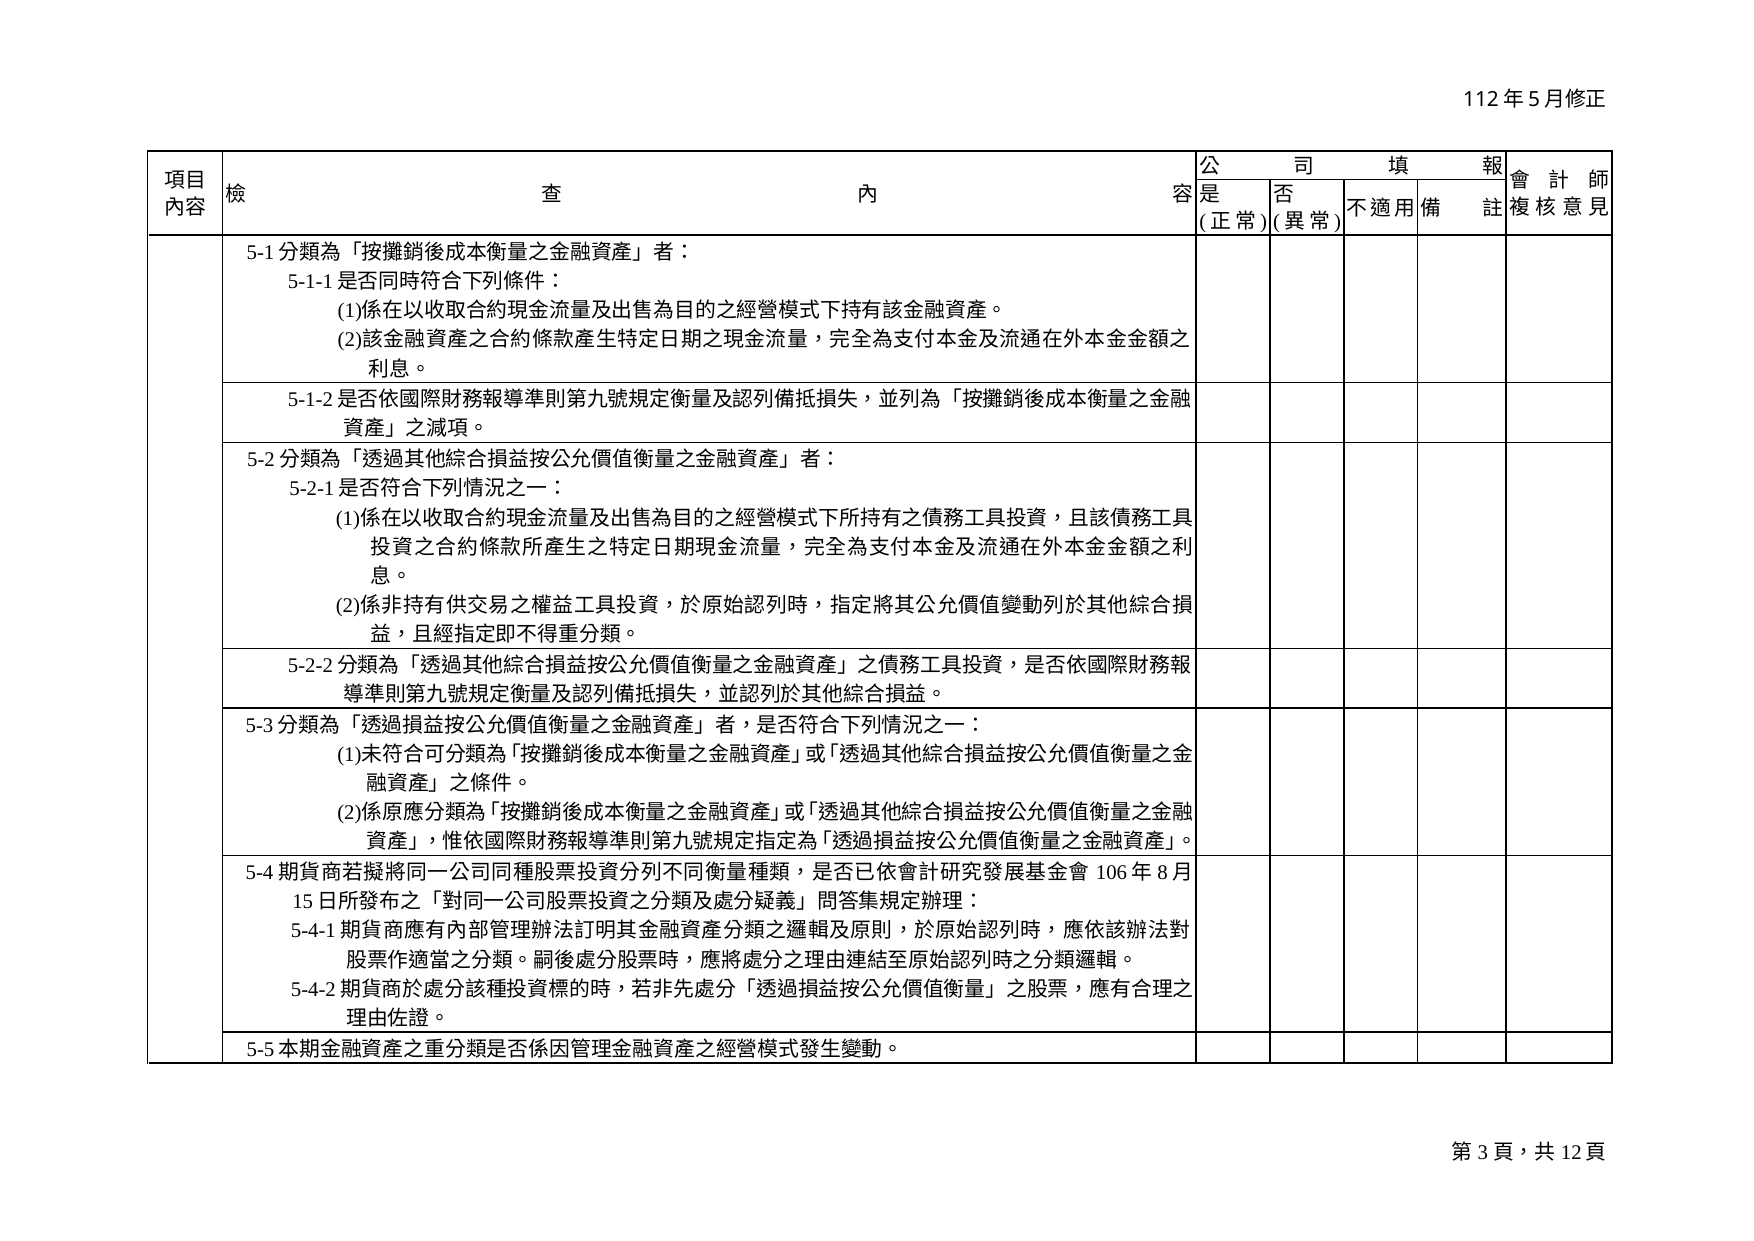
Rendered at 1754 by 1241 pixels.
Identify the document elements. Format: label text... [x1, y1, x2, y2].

table_cell 5-1分類為「按攤銷後成本衡量之金融資產」者： 5-1-1是否同時符合下列條件： (1)係在以收取合約現金流量及出售為目的之經營模式下持有該金融資產。 (2)該金融資產之合約條款產生特定日期之現金流量，完全為支付本金及流通在外本金金額之利息。 [223, 236, 1195, 382]
table_cell 5-5本期金融資產之重分類是否係因管理金融資產之經營模式發生變動。 [223, 1033, 1195, 1062]
table_cell [1418, 649, 1505, 707]
table_cell [1418, 709, 1505, 855]
table_cell [1345, 1033, 1417, 1062]
table_cell [1271, 1033, 1343, 1062]
table_header 項目 內容 [148, 152, 222, 234]
table_cell [1345, 443, 1417, 647]
table_cell [1271, 383, 1343, 442]
table_cell 5-2分類為「透過其他綜合損益按公允價值衡量之金融資產」者： 5-2-1是否符合下列情況之一： (1)係在以收取合約現金流量及出售為目的之經營模式下所持有之債務工具投資，且該債務工具投資之合約條款所產生之特定日期現金流量，完全為支付本金及流通在外本金金額之利息。 (2)係非持有供交易之權益工具投資，於原始認列時，指定將其公允價值變動列於其他綜合損益，且經指定即不得重分類。 [223, 443, 1195, 647]
table_cell [1271, 709, 1343, 855]
table_cell [1271, 649, 1343, 707]
table_cell [1271, 443, 1343, 647]
table_cell 備註 [1418, 180, 1505, 234]
table_cell [1197, 443, 1269, 647]
table_header 公司填報 [1197, 152, 1505, 179]
table_cell [1197, 383, 1269, 442]
table_cell [1345, 856, 1417, 1031]
table_cell [1345, 236, 1417, 382]
table_cell [1418, 1033, 1505, 1062]
table_cell [1418, 856, 1505, 1031]
table_cell 否 (異常) [1271, 180, 1343, 234]
table_cell [1507, 649, 1611, 707]
table_cell [1507, 856, 1611, 1031]
table_cell [1197, 649, 1269, 707]
table_cell [1271, 236, 1343, 382]
table_cell [1507, 1033, 1611, 1062]
table_cell [1418, 236, 1505, 382]
table_cell [1507, 709, 1611, 855]
table_cell [1345, 383, 1417, 442]
table_cell [1345, 649, 1417, 707]
table_cell [1197, 236, 1269, 382]
table_cell [148, 235, 222, 1062]
table_header 檢查內容 [223, 152, 1195, 234]
table_cell [1197, 709, 1269, 855]
table_header 會計師 複核意見 [1507, 152, 1611, 234]
table_cell 5-2-2分類為「透過其他綜合損益按公允價值衡量之金融資產」之債務工具投資，是否依國際財務報導準則第九號規定衡量及認列備抵損失，並認列於其他綜合損益。 [223, 649, 1195, 707]
table_cell [1418, 443, 1505, 647]
table_cell [1507, 383, 1611, 442]
table_cell 5-3分類為「透過損益按公允價值衡量之金融資產」者，是否符合下列情況之一： (1)未符合可分類為「按攤銷後成本衡量之金融資產」或「透過其他綜合損益按公允價值衡量之金融資產」之條件。 (2)係原應分類為「按攤銷後成本衡量之金融資產」或「透過其他綜合損益按公允價值衡量之金融資產」，惟依國際財務報導準則第九號規定指定為「透過損益按公允價值衡量之金融資產」。 [223, 709, 1195, 855]
table_cell 5-4期貨商若擬將同一公司同種股票投資分列不同衡量種類，是否已依會計研究發展基金會106年8月15日所發布之「對同一公司股票投資之分類及處分疑義」問答集規定辦理： 5-4-1期貨商應有內部管理辦法訂明其金融資產分類之邏輯及原則，於原始認列時，應依該辦法對股票作適當之分類。嗣後處分股票時，應將處分之理由連結至原始認列時之分類邏輯。 5-4-2期貨商於處分該種投資標的時，若非先處分「透過損益按公允價值衡量」之股票，應有合理之理由佐證。 [223, 856, 1195, 1031]
table_cell [1197, 1033, 1269, 1062]
table_cell [1507, 443, 1611, 647]
table_cell [1271, 856, 1343, 1031]
table_cell [1418, 383, 1505, 442]
table_cell 是 (正常) [1197, 180, 1269, 234]
table_cell [1507, 236, 1611, 382]
table_cell 不適用 [1345, 180, 1417, 234]
table_cell [1197, 856, 1269, 1031]
table_cell 5-1-2是否依國際財務報導準則第九號規定衡量及認列備抵損失，並列為「按攤銷後成本衡量之金融資產」之減項。 [223, 383, 1195, 442]
table_cell [1345, 709, 1417, 855]
